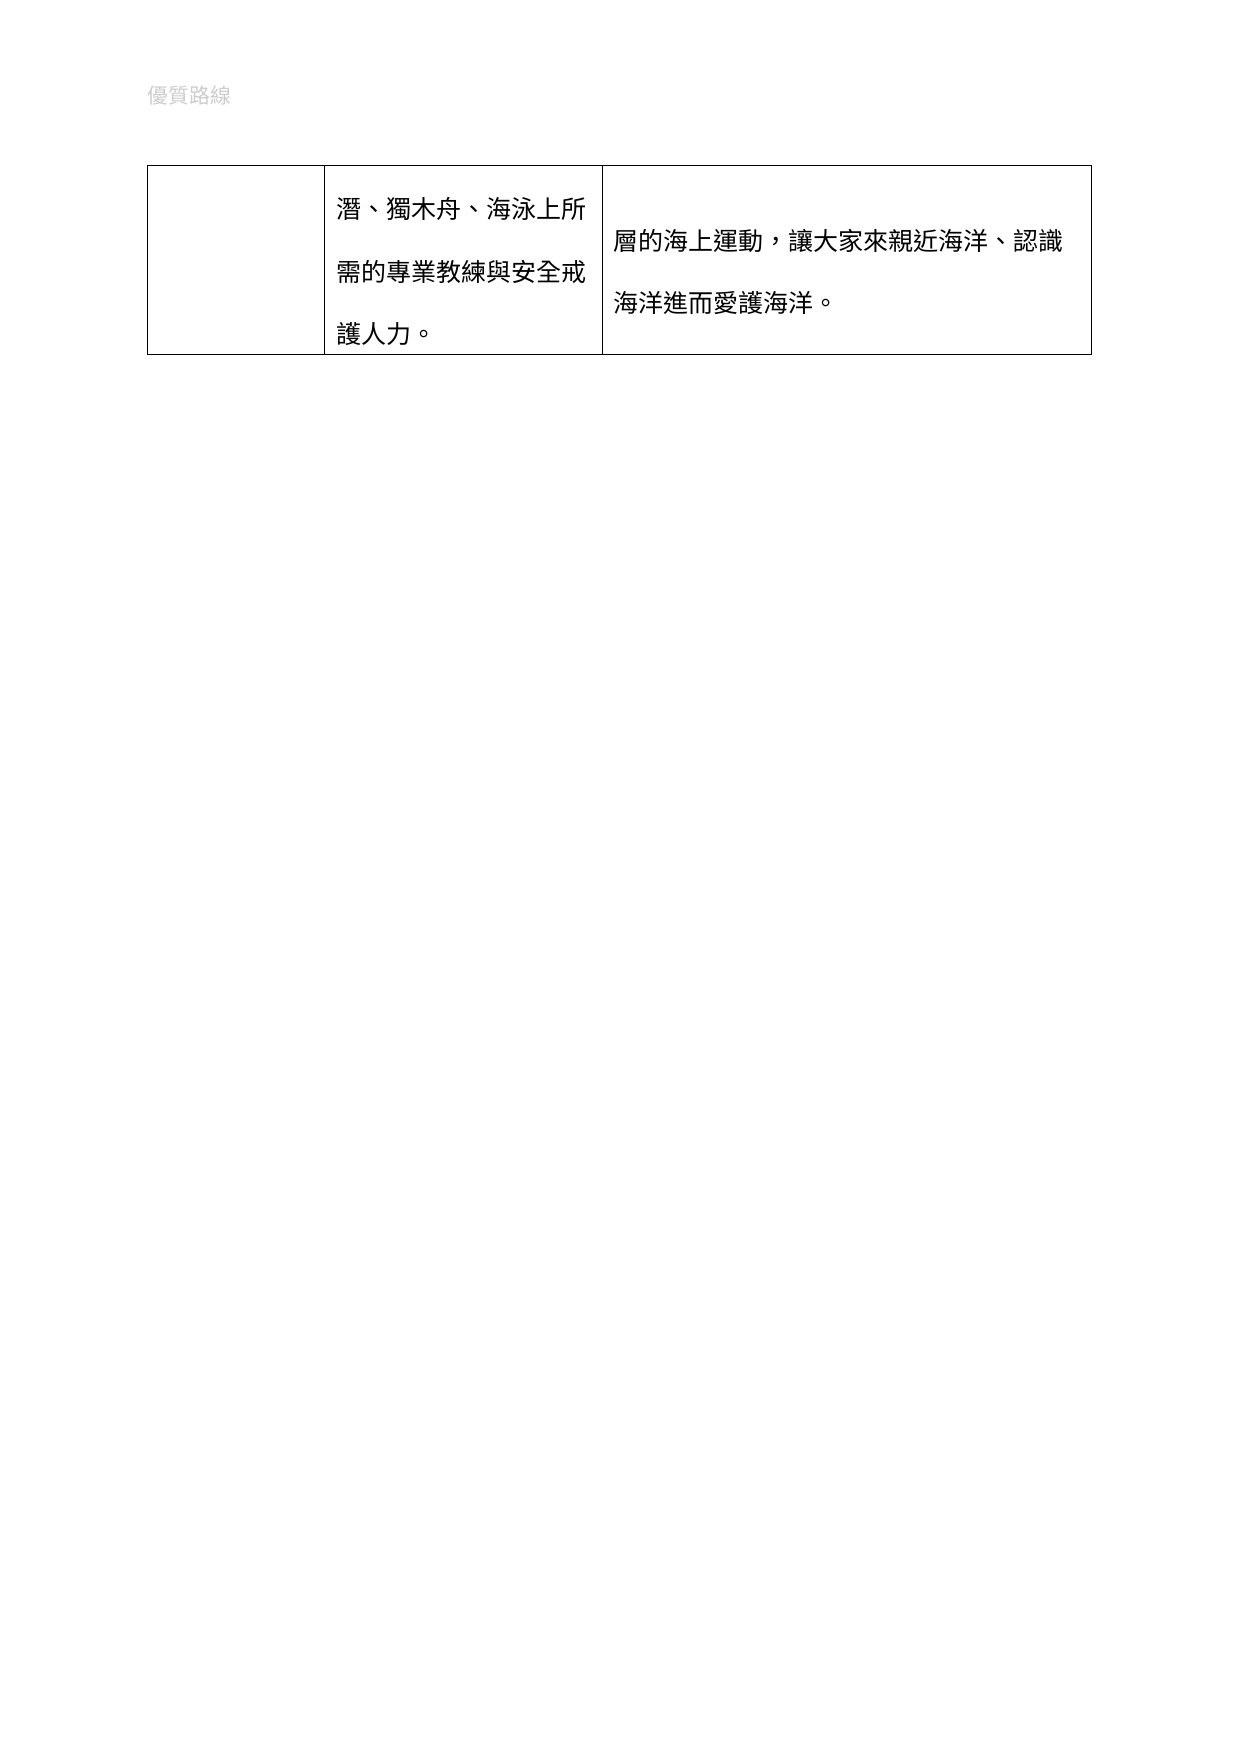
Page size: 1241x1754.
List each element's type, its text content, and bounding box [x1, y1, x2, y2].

table_cell 潛、獨木舟、海泳上所需的專業教練與安全戒護人力。 [325, 166, 602, 354]
table_cell [148, 166, 324, 354]
table_cell 層的海上運動，讓大家來親近海洋、認識海洋進而愛護海洋。 [603, 166, 1091, 354]
